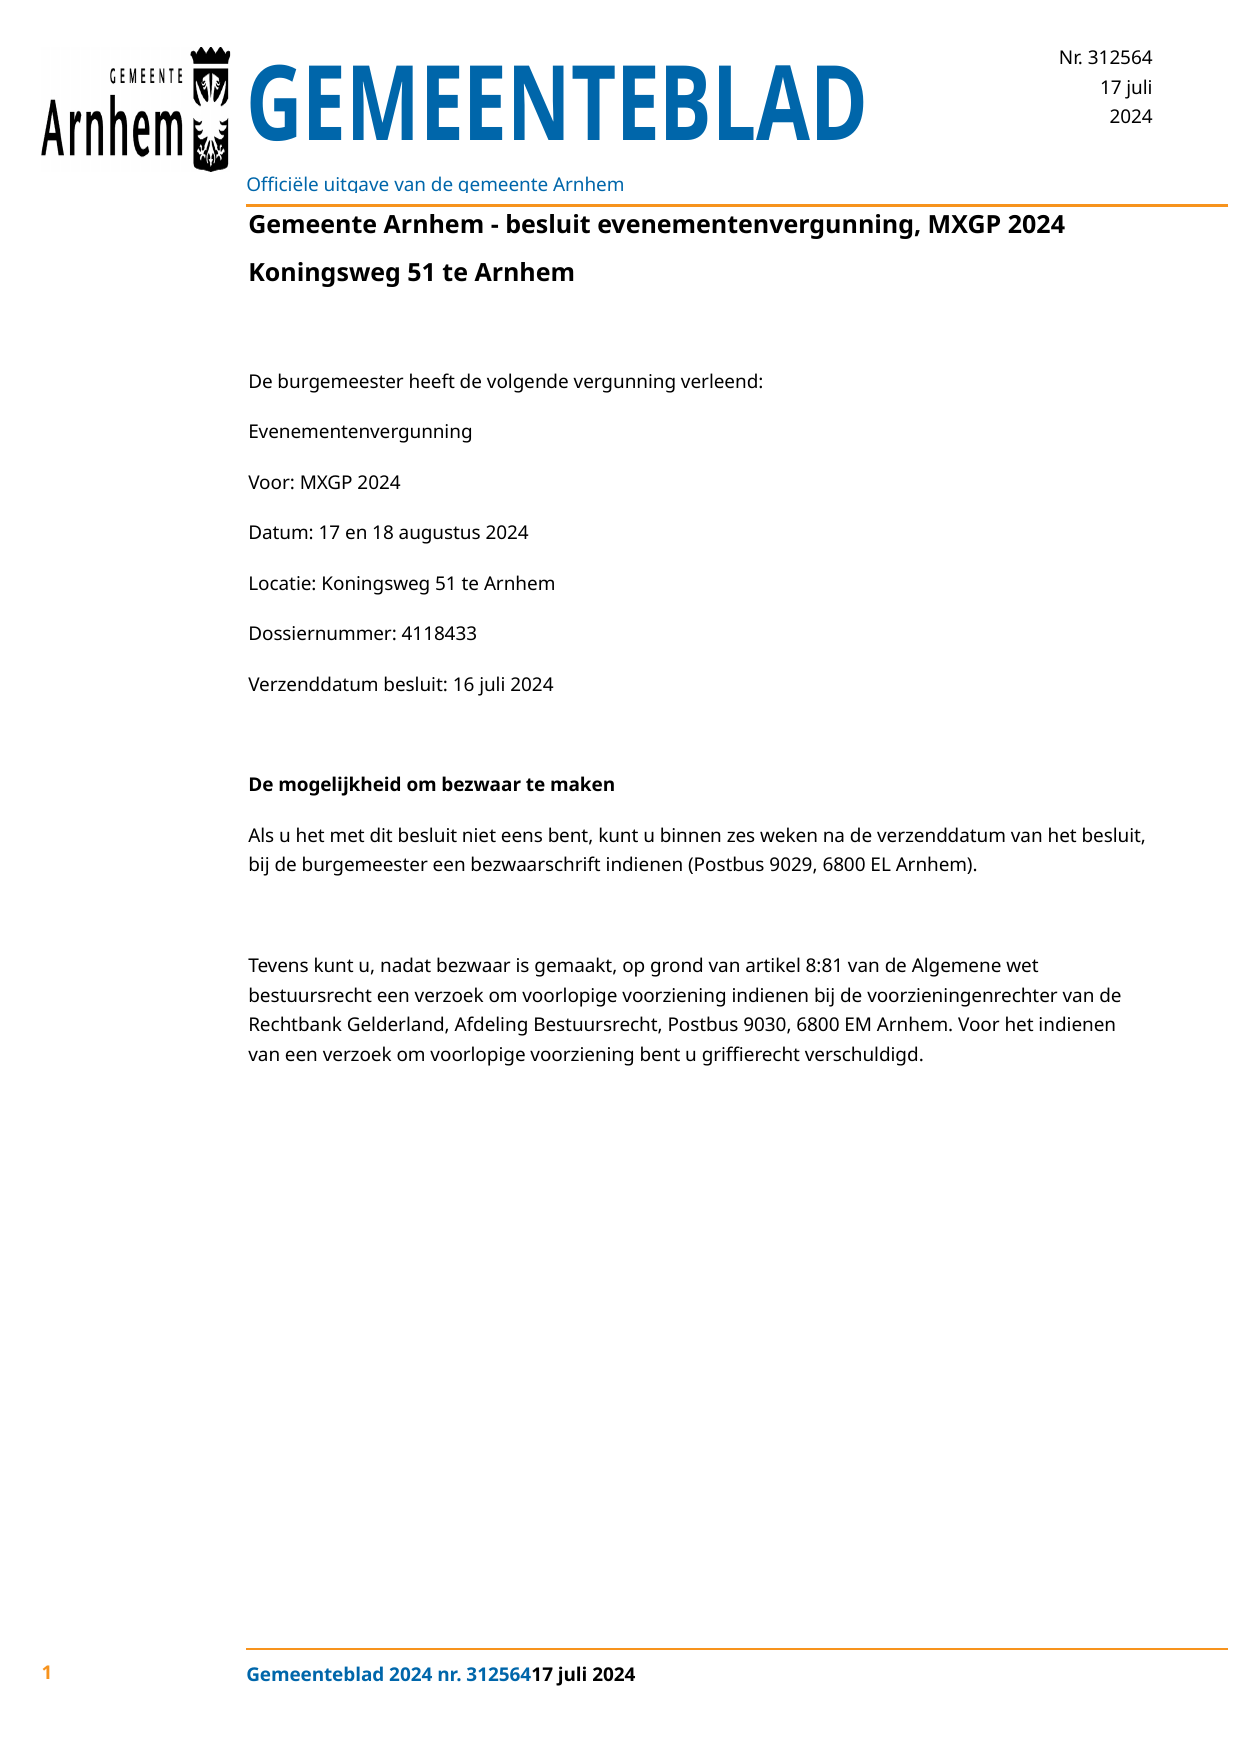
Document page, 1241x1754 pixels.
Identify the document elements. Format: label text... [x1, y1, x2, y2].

text Als u het met dit besluit niet eens bent, kunt u binnen zes weken na de verzenddatum van het besluit, bij de burgemeester een bezwaarschrift indienen (Postbus 9029, 6800 EL Arnhem). [248, 822, 1152, 877]
text Verzenddatum besluit: 16 juli 2024 [248, 671, 1152, 697]
text Evenementenvergunning [248, 419, 1152, 444]
text Datum: 17 en 18 augustus 2024 [248, 519, 1152, 545]
text Locatie: Koningsweg 51 te Arnhem [248, 570, 1152, 596]
text Tevens kunt u, nadat bezwaar is gemaakt, op grond van artikel 8:81 van de Algemene wet bestuursrecht een verzoek om voorlopige voorziening indienen bij de voorzieningenrechter van de Rechtbank Gelderland, Afdeling Bestuursrecht, Postbus 9030, 6800 EM Arnhem. Voor het indienen van een verzoek om voorlopige voorziening bent u griffierecht verschuldigd. [248, 952, 1152, 1067]
text Gemeente Arnhem - besluit evenementenvergunning, MXGP 2024 Koningsweg 51 te Arnhem [248, 207, 1152, 288]
text De mogelijkheid om bezwaar te maken [248, 772, 1152, 797]
picture [41, 47, 231, 172]
text De burgemeester heeft de volgende vergunning verleend: [248, 368, 1152, 394]
text Voor: MXGP 2024 [248, 469, 1152, 495]
text Dossiernummer: 4118433 [248, 620, 1152, 646]
